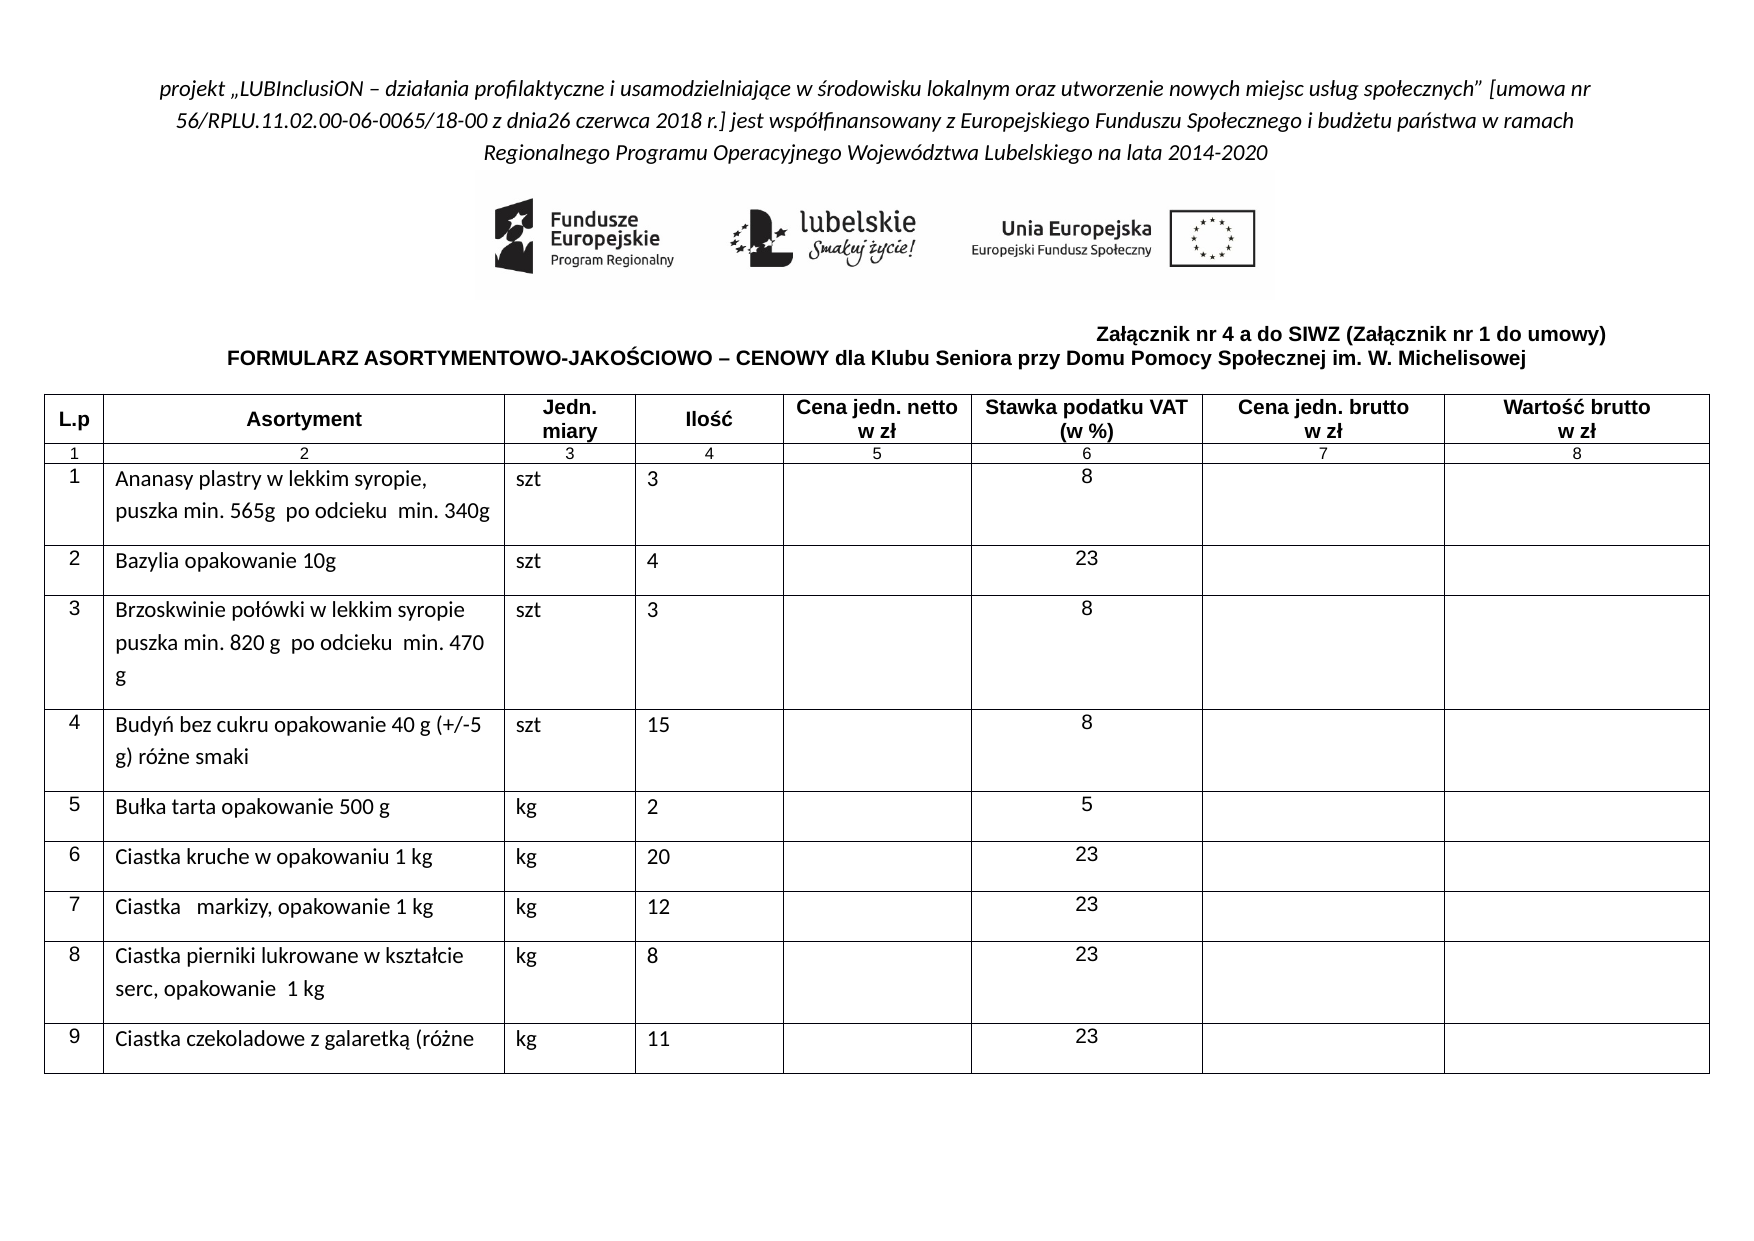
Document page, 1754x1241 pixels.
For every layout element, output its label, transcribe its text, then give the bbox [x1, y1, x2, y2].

table_cell [1445, 596, 1709, 709]
table_cell Brzoskwinie połówki w lekkim syropie puszka min. 820 g po odcieku min. 470 g [104, 596, 504, 709]
table_cell [1203, 842, 1444, 891]
table_cell 1 [45, 464, 103, 545]
table_cell 23 [972, 546, 1202, 594]
table_cell [784, 710, 971, 791]
table_cell kg [505, 842, 635, 891]
table_cell [784, 892, 971, 941]
table_cell 3 [636, 464, 783, 545]
table_cell [1203, 464, 1444, 545]
table_cell szt [505, 546, 635, 594]
text FORMULARZ ASORTYMENTOWO-JAKOŚCIOWO – CENOWY dla Klubu Seniora przy Domu Pomocy Społecznej im. W. Michelisowej [148, 346, 1606, 369]
table_cell szt [505, 464, 635, 545]
table_cell [1203, 1024, 1444, 1073]
table_header Cena jedn. brutto w zł [1203, 395, 1444, 442]
table_cell 1 [45, 444, 103, 463]
table_cell [1203, 792, 1444, 841]
table_cell 3 [505, 444, 635, 463]
table_header Ilość [636, 395, 783, 442]
table_cell 8 [972, 464, 1202, 545]
table_cell [1445, 710, 1709, 791]
table_cell 8 [636, 942, 783, 1023]
table_cell 23 [972, 942, 1202, 1023]
table_cell szt [505, 596, 635, 709]
table_cell [1203, 710, 1444, 791]
table_cell szt [505, 710, 635, 791]
table_cell Ciastka markizy, opakowanie 1 kg [104, 892, 504, 941]
table_cell [1203, 942, 1444, 1023]
table_cell 6 [972, 444, 1202, 463]
table_cell [1445, 842, 1709, 891]
table_cell 2 [636, 792, 783, 841]
table_cell 7 [45, 892, 103, 941]
table_cell 4 [636, 444, 783, 463]
table_header Wartość brutto w zł [1445, 395, 1709, 442]
table_cell Ciastka czekoladowe z galaretką (różne [104, 1024, 504, 1073]
table_cell 4 [45, 710, 103, 791]
table_header Stawka podatku VAT (w %) [972, 395, 1202, 442]
table_cell Ciastka kruche w opakowaniu 1 kg [104, 842, 504, 891]
table_cell [1445, 546, 1709, 594]
table_cell [784, 596, 971, 709]
table_cell 7 [1203, 444, 1444, 463]
table_cell 8 [972, 596, 1202, 709]
table_cell 8 [45, 942, 103, 1023]
table_cell 9 [45, 1024, 103, 1073]
table_cell kg [505, 1024, 635, 1073]
picture [474, 170, 1275, 300]
table_cell 15 [636, 710, 783, 791]
table_cell Budyń bez cukru opakowanie 40 g (+/-5 g) różne smaki [104, 710, 504, 791]
table_cell [784, 1024, 971, 1073]
table_cell [1203, 892, 1444, 941]
table_cell [1445, 892, 1709, 941]
table_cell [784, 942, 971, 1023]
table_cell kg [505, 942, 635, 1023]
table_cell 6 [45, 842, 103, 891]
table_cell 4 [636, 546, 783, 594]
table_cell 12 [636, 892, 783, 941]
table_cell 3 [45, 596, 103, 709]
table_cell kg [505, 792, 635, 841]
table_cell Bazylia opakowanie 10g [104, 546, 504, 594]
table_header Jedn. miary [505, 395, 635, 442]
table_cell 8 [1445, 444, 1709, 463]
table_cell [1445, 464, 1709, 545]
table_cell [784, 464, 971, 545]
table_cell kg [505, 892, 635, 941]
table_cell [784, 546, 971, 594]
table_cell 11 [636, 1024, 783, 1073]
table_cell [1445, 942, 1709, 1023]
table_cell 5 [784, 444, 971, 463]
table_cell [784, 792, 971, 841]
table_header L.p [45, 395, 103, 442]
table_header Cena jedn. netto w zł [784, 395, 971, 442]
table_cell 8 [972, 710, 1202, 791]
table_cell 5 [45, 792, 103, 841]
table_cell 23 [972, 842, 1202, 891]
table_header Asortyment [104, 395, 504, 442]
table_cell Bułka tarta opakowanie 500 g [104, 792, 504, 841]
table_cell 5 [972, 792, 1202, 841]
table_cell 2 [45, 546, 103, 594]
table_cell 20 [636, 842, 783, 891]
table_cell [784, 842, 971, 891]
table_cell [1445, 792, 1709, 841]
table_cell [1203, 596, 1444, 709]
table_cell 3 [636, 596, 783, 709]
table_cell [1445, 1024, 1709, 1073]
table_cell 2 [104, 444, 504, 463]
text Załącznik nr 4 a do SIWZ (Załącznik nr 1 do umowy) [148, 322, 1606, 346]
table_cell [1203, 546, 1444, 594]
table_cell 23 [972, 1024, 1202, 1073]
table_cell 23 [972, 892, 1202, 941]
table_cell Ananasy plastry w lekkim syropie, puszka min. 565g po odcieku min. 340g [104, 464, 504, 545]
table_cell Ciastka pierniki lukrowane w kształcie serc, opakowanie 1 kg [104, 942, 504, 1023]
